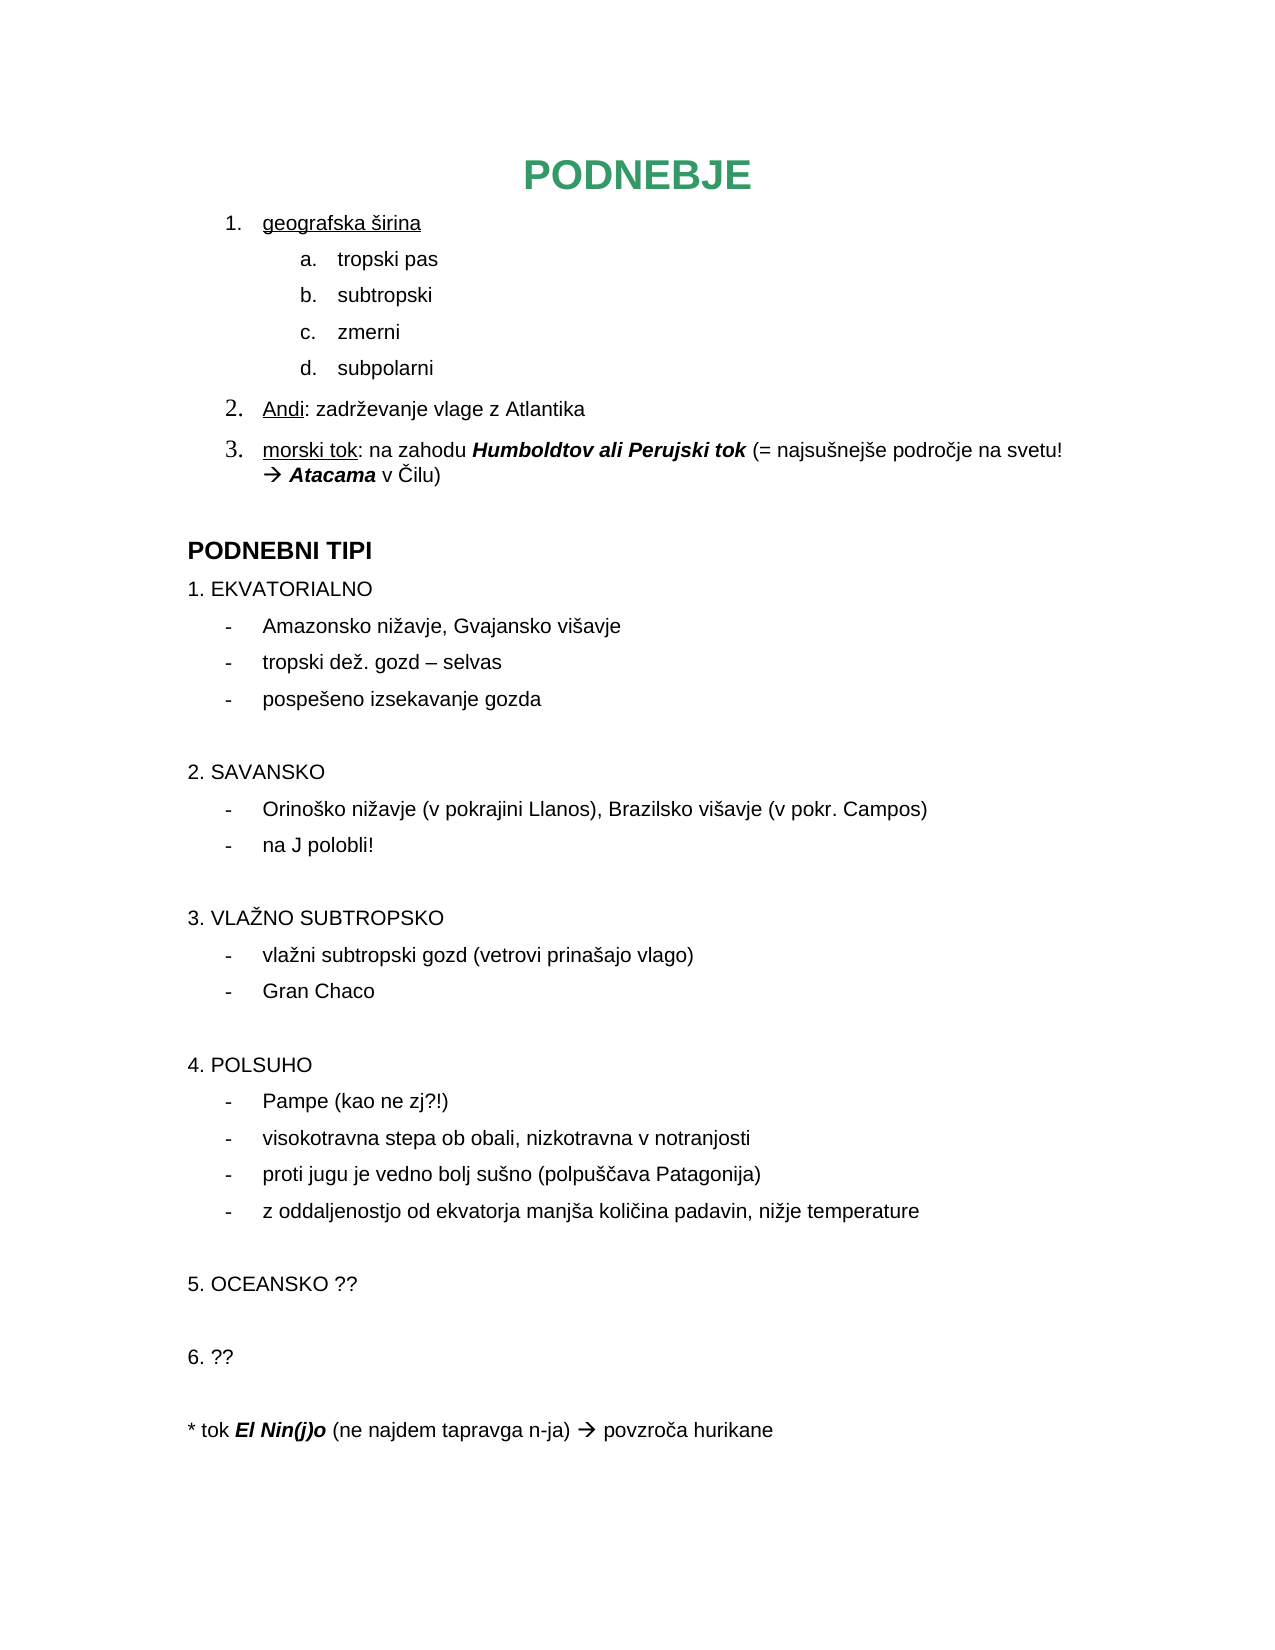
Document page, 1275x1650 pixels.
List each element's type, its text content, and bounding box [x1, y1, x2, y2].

list vlažni subtropski gozd (vetrovi prinašajo vlago) [225, 943, 1087, 967]
list tropski dež. gozd – selvas [225, 650, 1087, 674]
list proti jugu je vedno bolj sušno (polpuščava Patagonija) [225, 1162, 1087, 1186]
text 2. SAVANSKO [187, 760, 1087, 784]
list subpolarni [300, 356, 1087, 380]
text PODNEBJE [187, 150, 1087, 198]
text 4. POLSUHO [187, 1052, 1087, 1076]
list geografska širina [225, 210, 1087, 234]
list tropski pas [300, 247, 1087, 271]
list visokotravna stepa ob obali, nizkotravna v notranjosti [225, 1126, 1087, 1150]
text 6. ?? [187, 1345, 1087, 1369]
list pospešeno izsekavanje gozda [225, 687, 1087, 711]
list na J polobli! [225, 833, 1087, 857]
list subtropski [300, 283, 1087, 307]
text 3. VLAŽNO SUBTROPSKO [187, 906, 1087, 930]
list Gran Chaco [225, 979, 1087, 1003]
list Andi: zadrževanje vlage z Atlantika [225, 393, 1087, 421]
list Amazonsko nižavje, Gvajansko višavje [225, 613, 1087, 638]
list Pampe (kao ne zj?!) [225, 1089, 1087, 1113]
text PODNEBNI TIPI [187, 536, 1087, 564]
list z oddaljenostjo od ekvatorja manjša količina padavin, nižje temperature [225, 1199, 1087, 1223]
list zmerni [300, 320, 1087, 344]
list Orinoško nižavje (v pokrajini Llanos), Brazilsko višavje (v pokr. Campos) [225, 796, 1087, 821]
list morski tok: na zahodu Humboldtov ali Perujski tok (= najsušnejše področje na svetu!  Atacama v Čilu) [225, 434, 1087, 487]
text * tok El Nin(j)o (ne najdem tapravga n-ja)  povzroča hurikane [187, 1418, 1087, 1442]
text 5. OCEANSKO ?? [187, 1272, 1087, 1296]
text 1. EKVATORIALNO [187, 577, 1087, 601]
